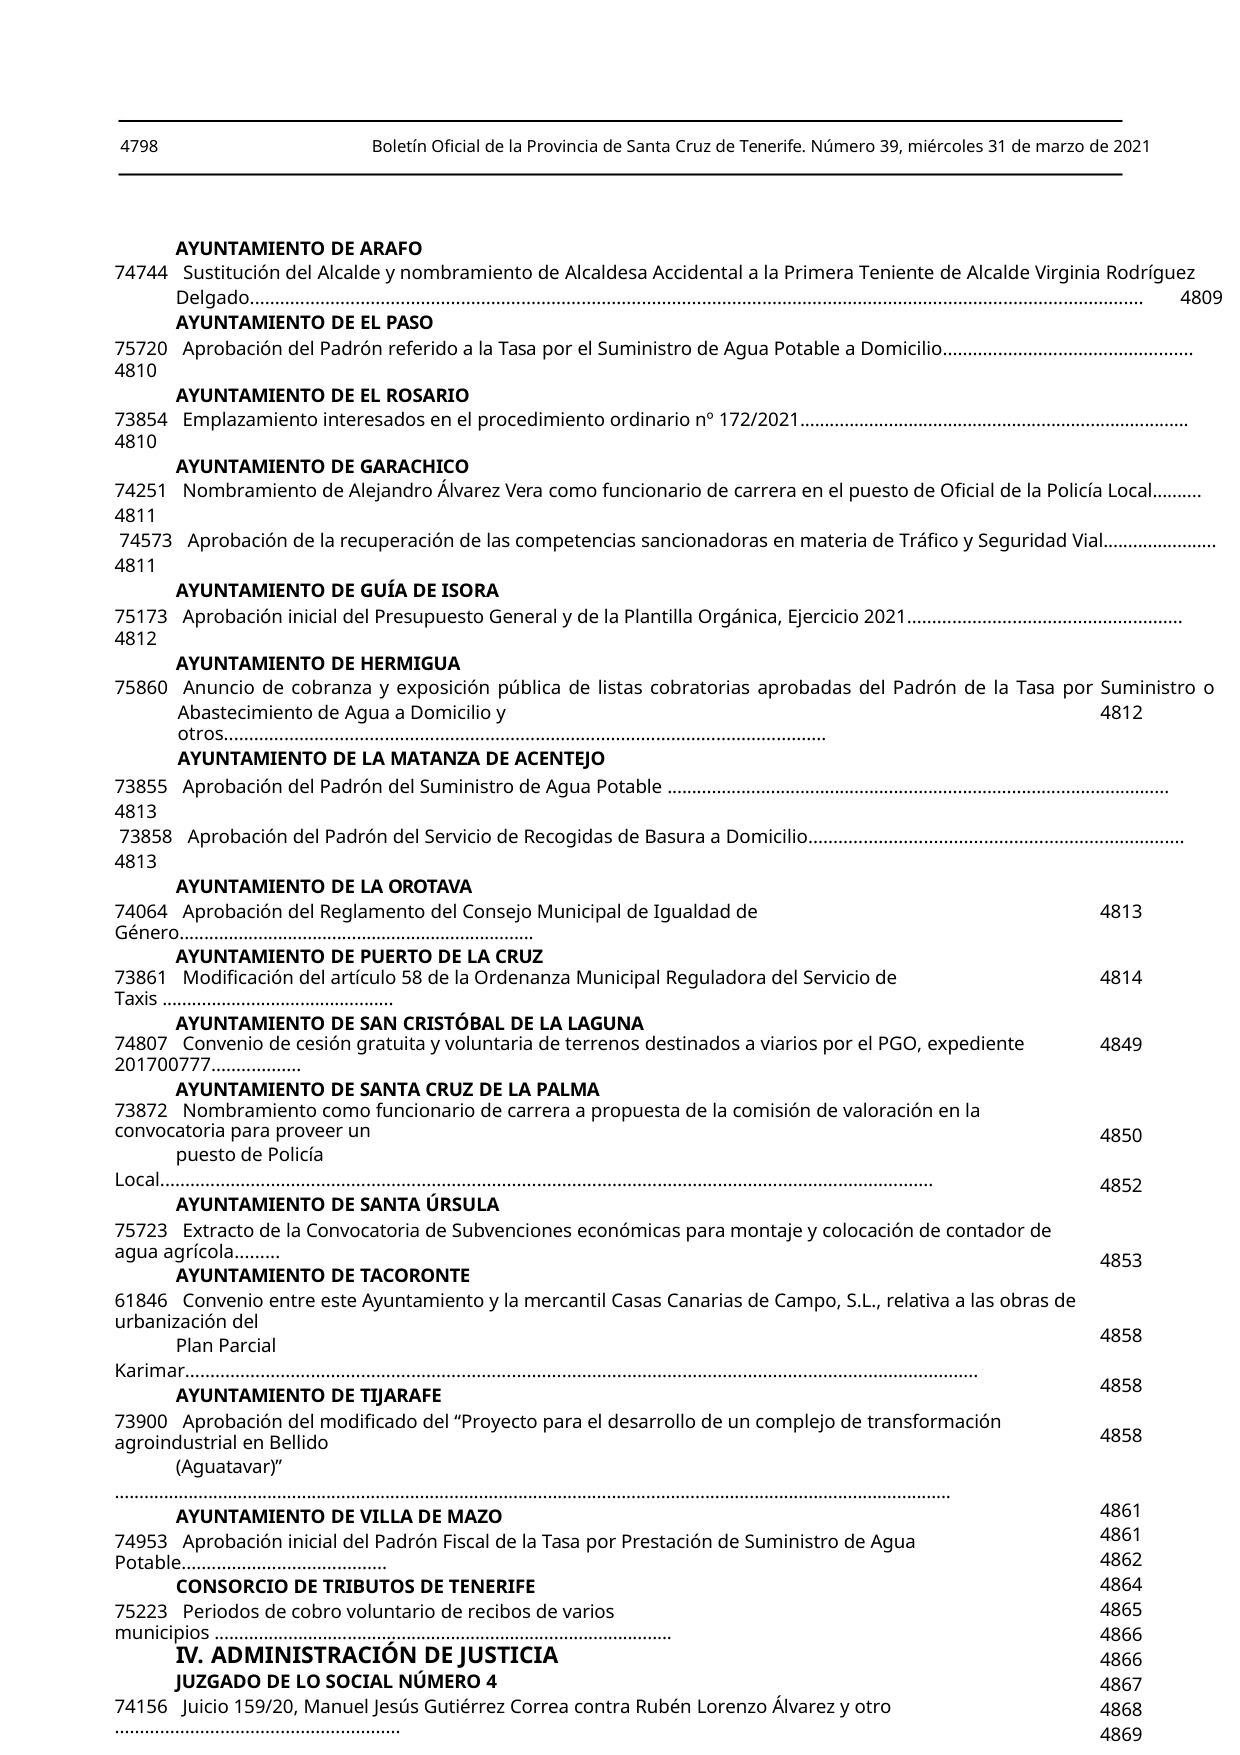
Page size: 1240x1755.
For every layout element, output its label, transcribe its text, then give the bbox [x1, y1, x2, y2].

text AYUNTAMIENTO DE HERMIGUA [1144, 652, 1229, 674]
text AYUNTAMIENTO DE ARAFO [1144, 238, 1229, 260]
table_cell [1095, 1656, 1100, 1754]
table_header 4812 [1144, 703, 1148, 769]
table_cell 73872 Nombramiento como funcionario de carrera a propuesta de la comisión de valoración en la convocatoria para proveer un puesto de Policía Local.......................................................................................................................................................... AYUNTAMIENTO DE SANTA ÚRSULA 75723 Extracto de la Convocatoria de Subvenciones económicas para montaje y colocación de contador de agua agrícola......... AYUNTAMIENTO DE TACORONTE 61846 Convenio entre este Ayuntamiento y la mercantil Casas Canarias de Campo, S.L., relativa a las obras de urbanización del Plan Parcial Karimar.............................................................................................................................................................. AYUNTAMIENTO DE TIJARAFE 73900 Aprobación del modificado del “Proyecto para el desarrollo de un complejo de transformación agroindustrial en Bellido (Aguatavar)” .......................................................................................................................................................................... AYUNTAMIENTO DE VILLA DE MAZO 74953 Aprobación inicial del Padrón Fiscal de la Tasa por Prestación de Suministro de Agua Potable......................................... CONSORCIO DE TRIBUTOS DE TENERIFE 75223 Periodos de cobro voluntario de recibos de varios municipios ............................................................................................. IV. ADMINISTRACIÓN DE JUSTICIA JUZGADO DE LO SOCIAL NÚMERO 4 74156 Juicio 159/20, Manuel Jesús Gutiérrez Correa contra Rubén Lorenzo Álvarez y otro ......................................................... 74162 Juicio 165/20, José Luis Lagarde Mellado contra G.I.E.H.T. y otro..................................................................................... 74166 Juicio 142/20, Ruth Raquel Romero contra Jiménez Rodríguez Izaida y otro...................................................................... 74273 Juicio 273/20, Mohamed Lamine Laamir contra Jime Wang y otro ..................................................................................... 74277 Juicio 1115/19, José Luis Martínez González contra Ska Hotels, S.L. y otro....................................................................... 74292 Juicio 199/20, José María Melins Regalado contra Obras y Servicios Euroconstruct, S.L. y otro....................................... 74297 Juicio 231/20, María Auxiliadora Rodríguez Villacencio contra Ocio Costa Martiánez, S.L. y otros ................................. 74352 Juicio 190/20, Gabriel Martín Canaves contra Macaronesia Obras y Reformas, S.L. y otro................................................ 74356 Juicio 380/20, Romeo Petru Körösi contra Peregrin Trujillo, S.L. y otro............................................................................. 74358 Juicio 344/20, Abdellah Oughchi contra Jaouadi Bargaoui Achraf y otro............................................................................ 74369 Juicio 592/19, Jésica Aracelis García Trujillo contra Valentino Martínez Garaje, S.L. y otro ............................................. 74371 Juicio 590/19, Joany Negrín Barroso contra El Yaqouti Asmaa y otro................................................................................. 74382 Juicio 973/19, María Ascensión Gutiérrez García y otro contra Signallia Marketing Distribution, S.A. y otros................. JUZGADO DE LO SOCIAL NÚMERO 8 74221 Juicio 14/18, Nancy Dorta González contra Josué Javier González Hernández ................................................................... [114, 1656, 1095, 1754]
text 73854 Emplazamiento interesados en el procedimiento ordinario nº 172/2021............................................................................... 4810 [1144, 409, 1229, 453]
text AYUNTAMIENTO DE LA OROTAVA [1144, 876, 1229, 898]
text 75173 Aprobación inicial del Presupuesto General y de la Plantilla Orgánica, Ejercicio 2021....................................................... 4812 [1144, 605, 1229, 650]
text AYUNTAMIENTO DE EL ROSARIO [1144, 384, 1229, 406]
table_cell 4850 4852 4853 4858 4858 4858 4861 4861 4862 4864 4865 4866 4866 4867 4868 4869 [1100, 1100, 1147, 1754]
text 4798 Boletín Oficial de la Provincia de Santa Cruz de Tenerife. Número 39, miércoles 31 de marzo de 2021 [1125, 136, 1229, 156]
text 73855 Aprobación del Padrón del Suministro de Agua Potable ...................................................................................................... 4813 73858 Aprobación del Padrón del Servicio de Recogidas de Basura a Domicilio........................................................................... 4813 [1144, 773, 1229, 873]
text AYUNTAMIENTO DE GARACHICO [1144, 456, 1229, 478]
text 74251 Nombramiento de Alejandro Álvarez Vera como funcionario de carrera en el puesto de Oficial de la Policía Local.......... 4811 74573 Aprobación de la recuperación de las competencias sancionadoras en materia de Tráfico y Seguridad Vial....................... 4811 AYUNTAMIENTO DE GUÍA DE ISORA [1144, 478, 1229, 603]
text 75720 Aprobación del Padrón referido a la Tasa por el Suministro de Agua Potable a Domicilio.................................................. 4810 [1144, 337, 1229, 382]
